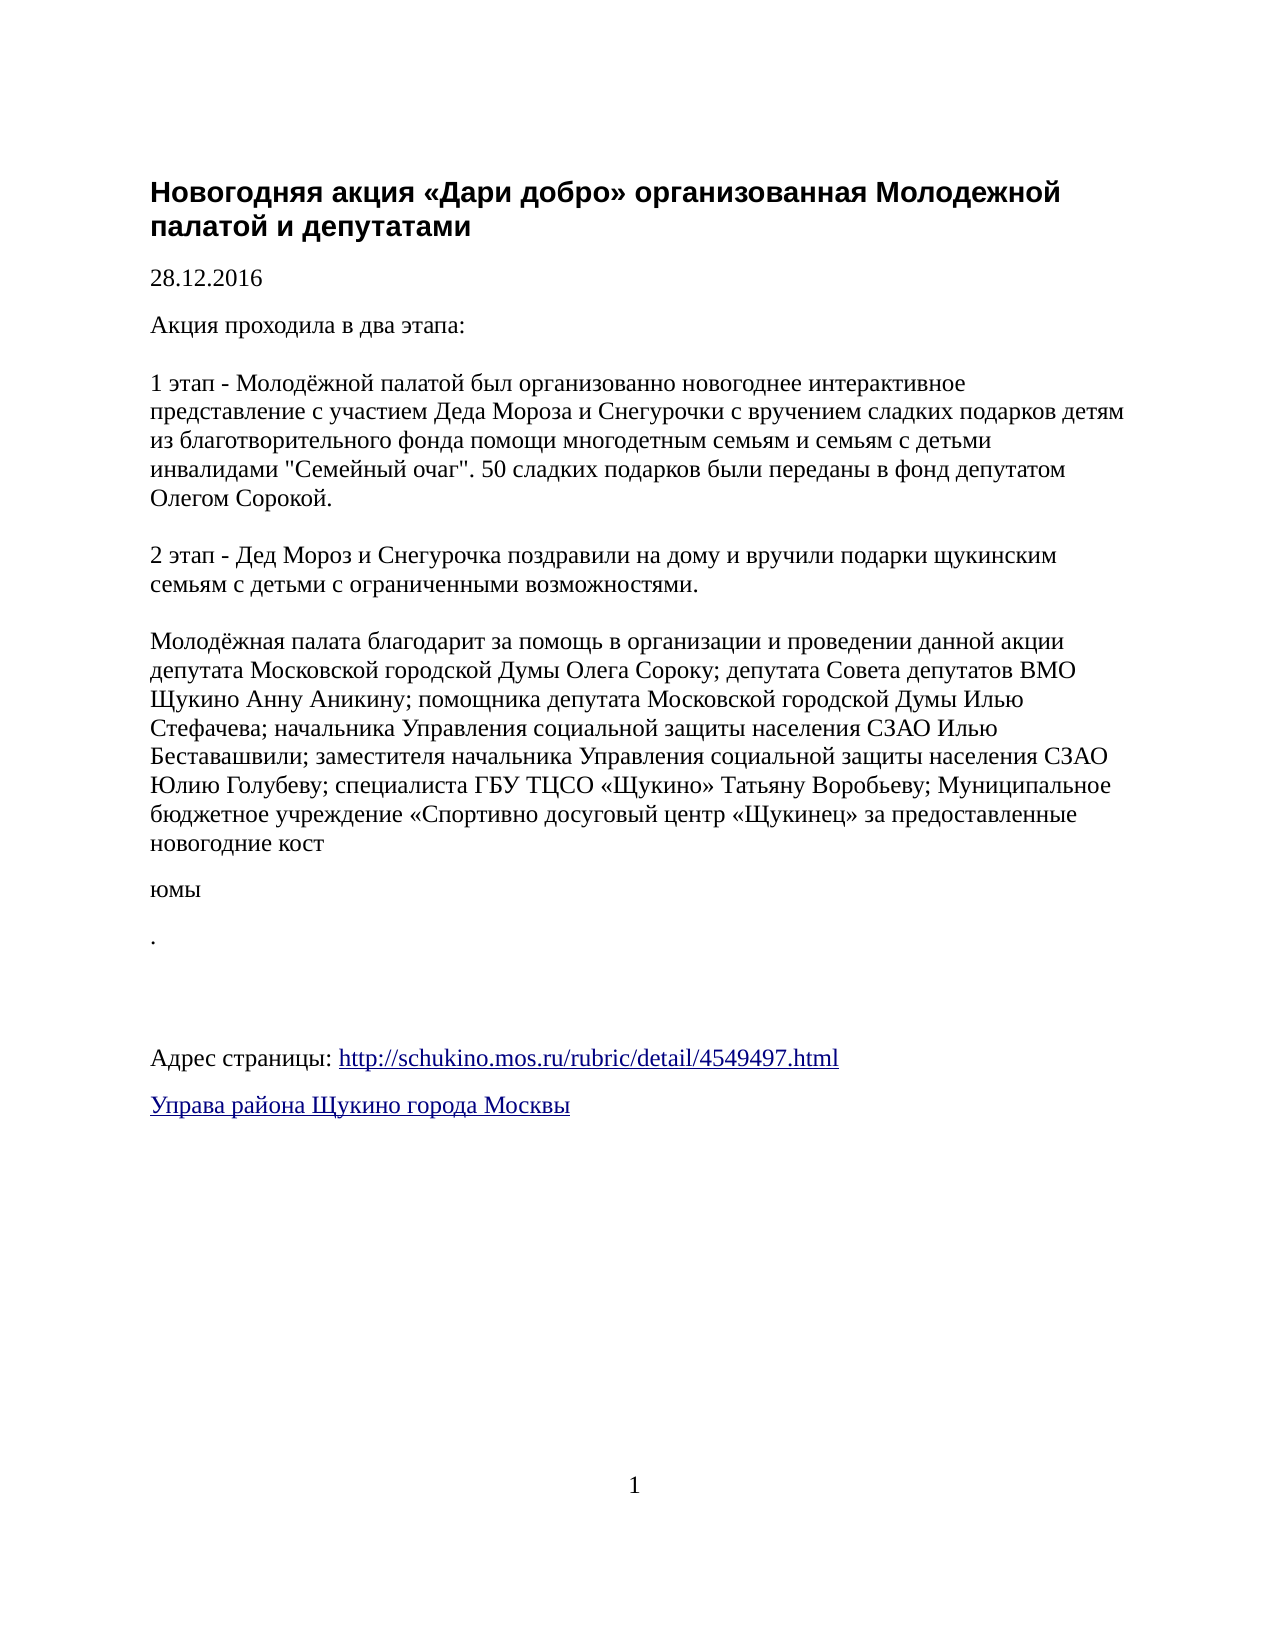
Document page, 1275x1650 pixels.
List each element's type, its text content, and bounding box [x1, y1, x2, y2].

text юмы [150, 874, 1125, 903]
text Управа района Щукино города Москвы [150, 1090, 1125, 1118]
text Адрес страницы: http://schukino.mos.ru/rubric/detail/4549497.html [150, 1043, 1125, 1072]
text . [150, 921, 1125, 950]
text Акция проходила в два этапа: 1 этап - Молодёжной палатой был организованно новогоднее интерактивное представление с участием Деда Мороза и Снегурочки с вручением сладких подарков детям из благотворительного фонда помощи многодетным семьям и семьям с детьми инвалидами "Семейный очаг". 50 сладких подарков были переданы в фонд депутатом Олегом Сорокой. 2 этап - Дед Мороз и Снегурочка поздравили на дому и вручили подарки щукинским семьям с детьми с ограниченными возможностями. Молодёжная палата благодарит за помощь в организации и проведении данной акции депутата Московской городской Думы Олега Сороку; депутата Совета депутатов ВМО Щукино Анну Аникину; помощника депутата Московской городской Думы Илью Стефачева; начальника Управления социальной защиты населения СЗАО Илью Беставашвили; заместителя начальника Управления социальной защиты населения СЗАО Юлию Голубеву; специалиста ГБУ ТЦСО «Щукино» Татьяну Воробьеву; Муниципальное бюджетное учреждение «Спортивно досуговый центр «Щукинец» за предоставленные новогодние кост [150, 310, 1125, 856]
text 28.12.2016 [150, 263, 1125, 292]
subtitle Новогодняя акция «Дари добро» организованная Молодежной палатой и депутатами [150, 175, 1125, 242]
